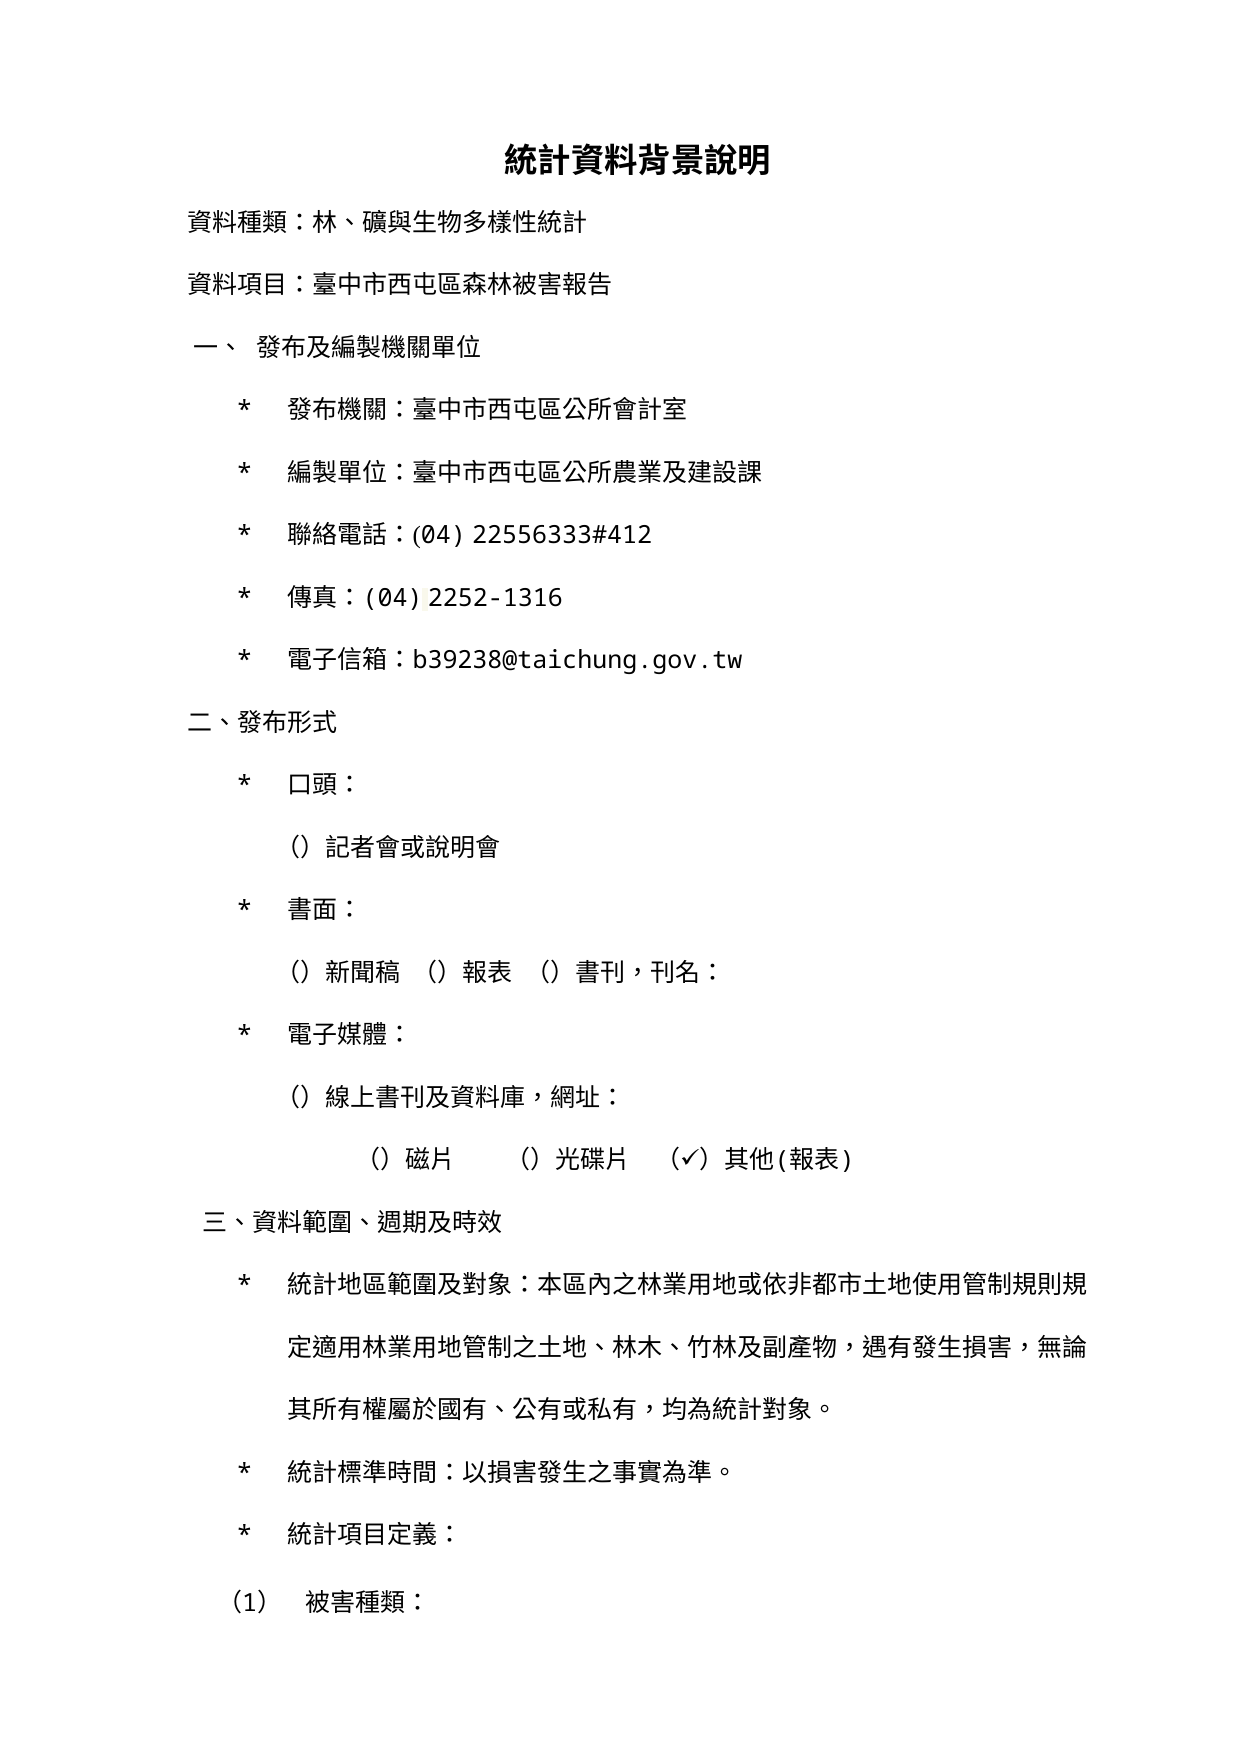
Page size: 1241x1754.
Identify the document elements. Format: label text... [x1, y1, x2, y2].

list 編製單位：臺中市西屯區公所農業及建設課 [237, 429, 1087, 491]
text （）線上書刊及資料庫，網址： （）磁片 （）光碟片 （）其他(報表) [250, 1054, 1087, 1179]
text 資料項目：臺中市西屯區森林被害報告 [187, 241, 1087, 304]
list 電子媒體： [237, 991, 1087, 1054]
text （）新聞稿 （）報表 （）書刊，刊名： [187, 929, 1087, 991]
list 統計地區範圍及對象：本區內之林業用地或依非都市土地使用管制規則規定適用林業用地管制之土地、林木、竹林及副產物，遇有發生損害，無論其所有權屬於國有、公有或私有，均為統計對象。 [237, 1241, 1087, 1429]
list 電子信箱：b39238@taichung.gov.tw [237, 616, 1087, 679]
text （）記者會或說明會 [187, 804, 1087, 866]
text 資料種類：林、礦與生物多樣性統計 [187, 179, 1087, 241]
list 聯絡電話：(04) 22556333#412 [237, 491, 1087, 554]
text 三、資料範圍、週期及時效 [187, 1179, 1087, 1241]
list 口頭： [237, 741, 1087, 804]
list 統計標準時間：以損害發生之事實為準。 [237, 1429, 1087, 1491]
text 一、 發布及編製機關單位 [187, 304, 1087, 366]
list 被害種類： [217, 1559, 1087, 1622]
list 統計項目定義： [237, 1491, 1087, 1554]
list 發布機關：臺中市西屯區公所會計室 [237, 366, 1087, 429]
text 二、發布形式 [187, 679, 1087, 741]
list 書面： [237, 866, 1087, 929]
text 統計資料背景說明 [187, 116, 1087, 179]
list 傳真：(04) 2252-1316 [237, 554, 1087, 616]
